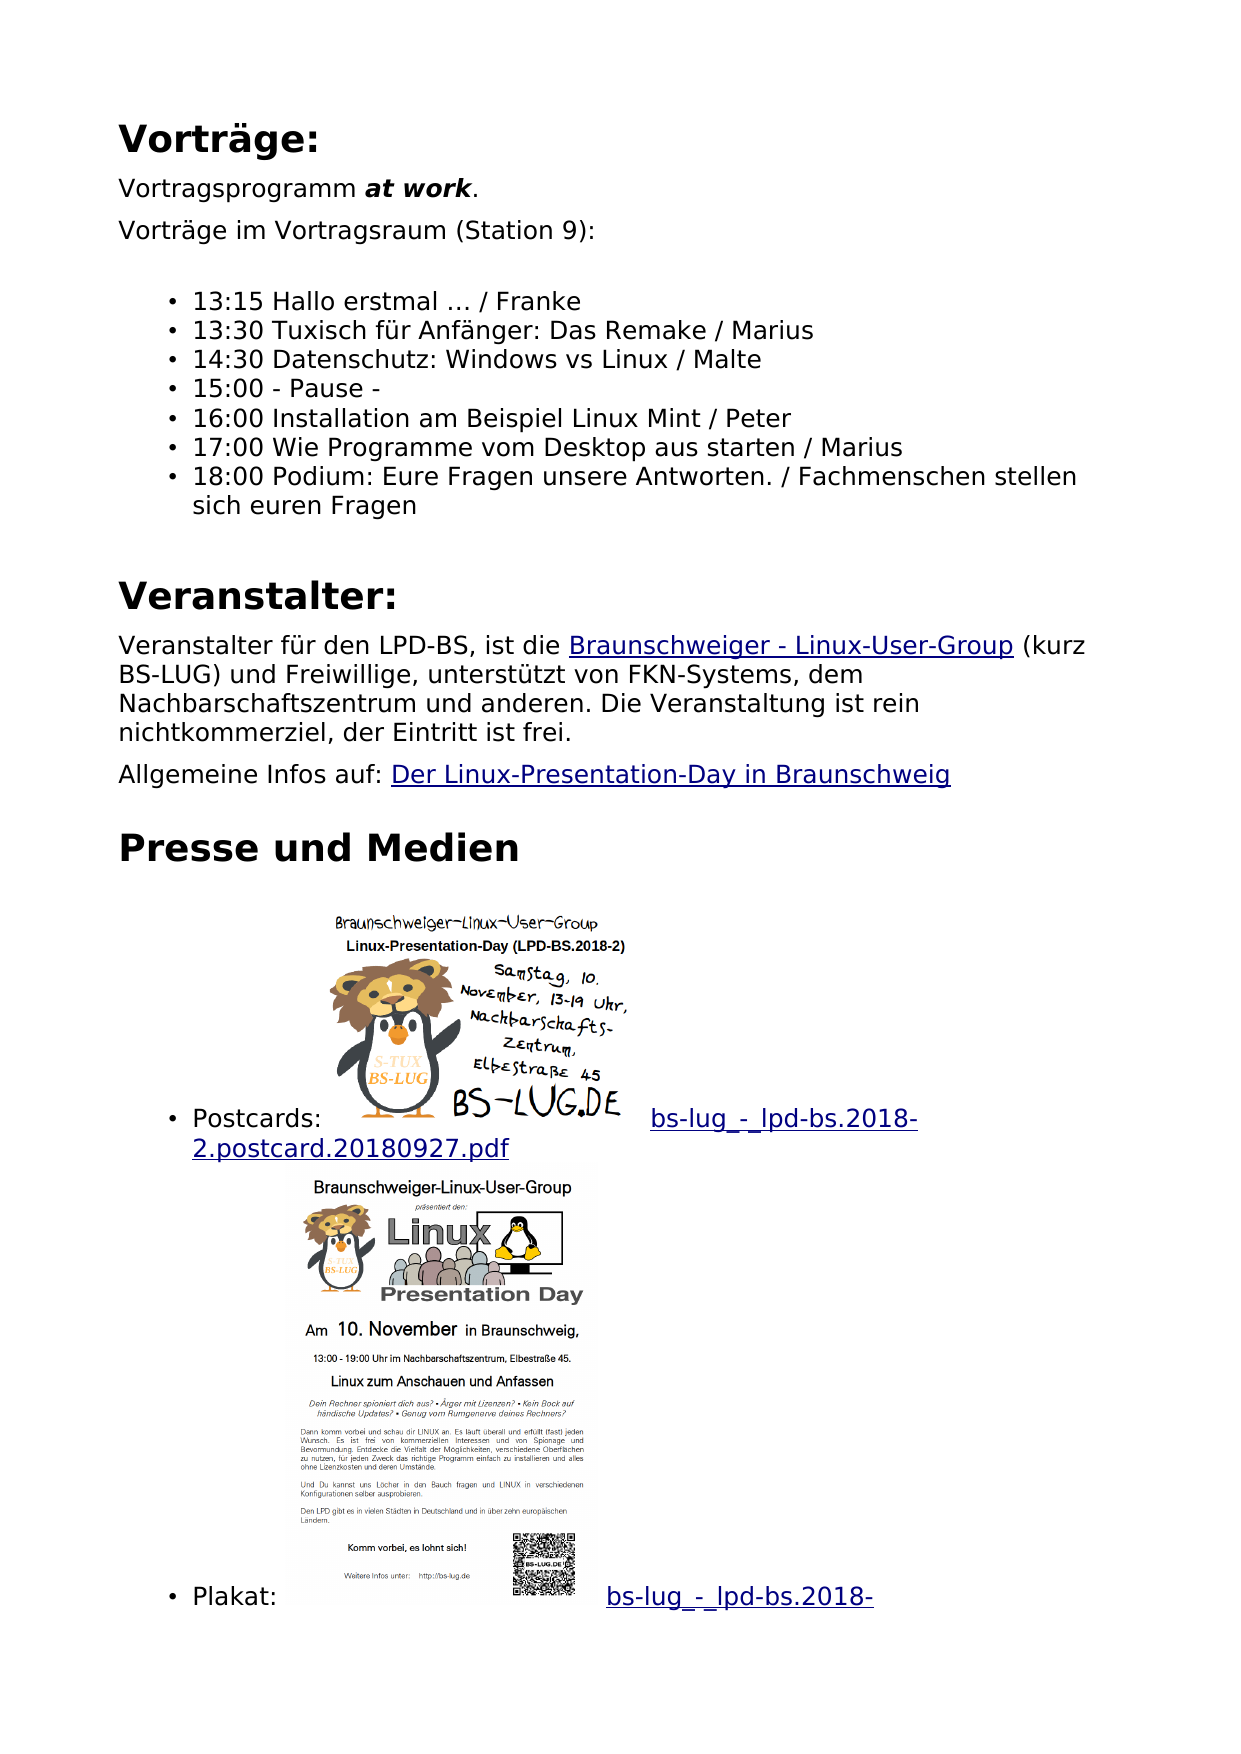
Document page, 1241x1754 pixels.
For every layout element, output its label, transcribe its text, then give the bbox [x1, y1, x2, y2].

text Veranstalter für den LPD-BS, ist die Braunschweiger - Linux-User-Group (kurz BS-LUG) und Freiwillige, unterstützt von FKN-Systems, dem Nachbarschaftszentrum und anderen. Die Veranstaltung ist rein nichtkommerziel, der Eintritt ist frei. [118, 631, 1122, 748]
list 16:00 Installation am Beispiel Linux Mint / Peter [177, 404, 1122, 433]
picture [285, 1162, 598, 1605]
text Vorträge im Vortragsraum (Station 9): [118, 216, 1122, 245]
list 14:30 Datenschutz: Windows vs Linux / Malte [177, 345, 1122, 374]
picture [329, 912, 643, 1128]
list 18:00 Podium: Eure Fragen unsere Antworten. / Fachmenschen stellen sich euren Fragen [177, 462, 1122, 520]
subtitle Veranstalter: [118, 575, 1122, 618]
list Postcards: bs-lug_-_lpd-bs.2018-2.postcard.20180927.pdf [177, 912, 1122, 1163]
list 13:30 Tuxisch für Anfänger: Das Remake / Marius [177, 316, 1122, 345]
subtitle Presse und Medien [118, 827, 1122, 871]
text Vortragsprogramm at work. [118, 174, 1122, 203]
list 13:15 Hallo erstmal … / Franke [177, 287, 1122, 316]
list 17:00 Wie Programme vom Desktop aus starten / Marius [177, 433, 1122, 462]
subtitle Vorträge: [118, 118, 1122, 162]
list Plakat: bs-lug_-_lpd-bs.2018- [177, 1163, 1122, 1611]
text Allgemeine Infos auf: Der Linux-Presentation-Day in Braunschweig [118, 760, 1122, 789]
list 15:00 - Pause - [177, 374, 1122, 404]
